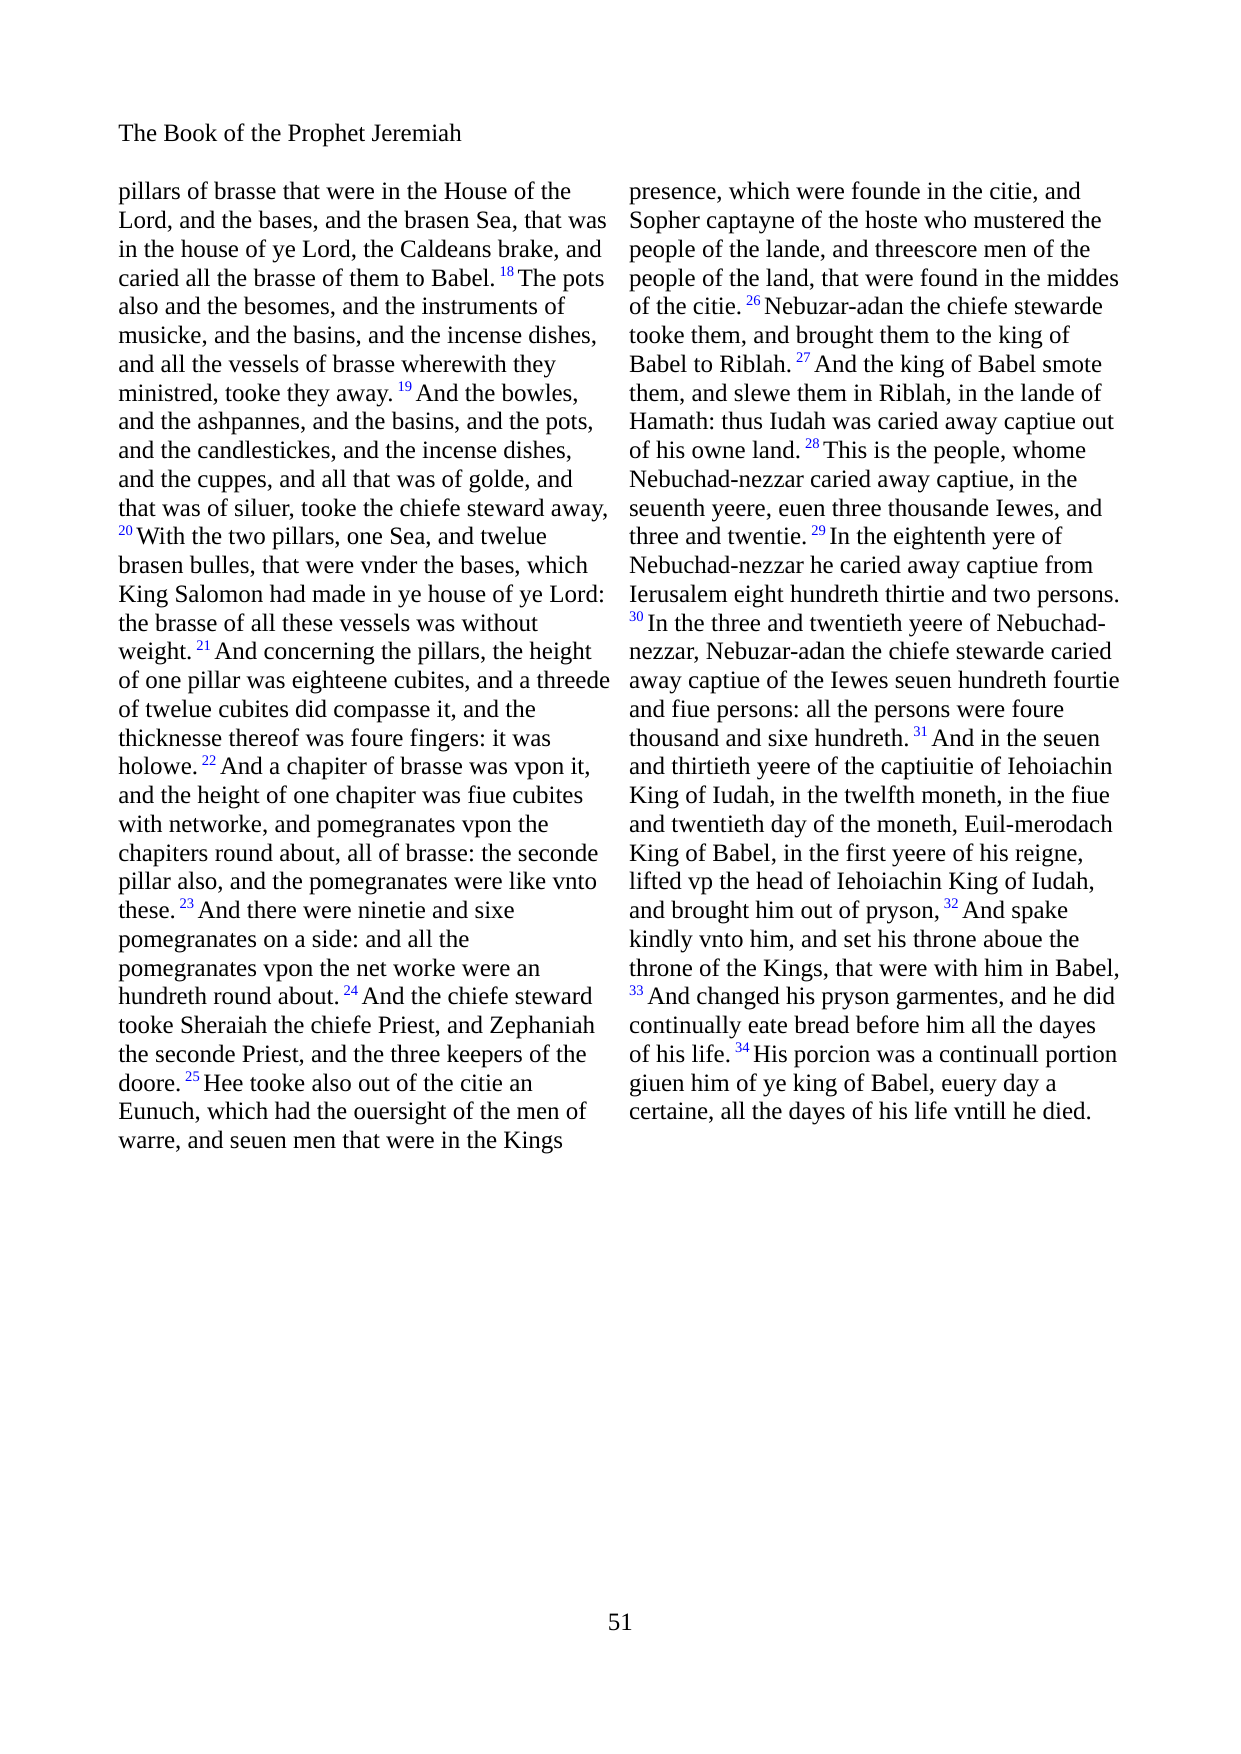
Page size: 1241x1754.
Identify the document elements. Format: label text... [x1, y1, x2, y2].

text pillars of brasse that were in the House of the Lord, and the bases, and the brasen Sea, that was in the house of ye Lord, the Caldeans brake, and caried all the brasse of them to Babel. 18 The pots also and the besomes, and the instruments of musicke, and the basins, and the incense dishes, and all the vessels of brasse wherewith they ministred, tooke they away. 19 And the bowles, and the ashpannes, and the basins, and the pots, and the candlestickes, and the incense dishes, and the cuppes, and all that was of golde, and that was of siluer, tooke the chiefe steward away, 20 With the two pillars, one Sea, and twelue brasen bulles, that were vnder the bases, which King Salomon had made in ye house of ye Lord: the brasse of all these vessels was without weight. 21 And concerning the pillars, the height of one pillar was eighteene cubites, and a threede of twelue cubites did compasse it, and the thicknesse thereof was foure fingers: it was holowe. 22 And a chapiter of brasse was vpon it, and the height of one chapiter was fiue cubites with networke, and pomegranates vpon the chapiters round about, all of brasse: the seconde pillar also, and the pomegranates were like vnto these. 23 And there were ninetie and sixe pomegranates on a side: and all the pomegranates vpon the net worke were an hundreth round about. 24 And the chiefe steward tooke Sheraiah the chiefe Priest, and Zephaniah the seconde Priest, and the three keepers of the doore. 25 Hee tooke also out of the citie an Eunuch, which had the ouersight of the men of warre, and seuen men that were in the Kings [118, 176, 611, 1154]
text presence, which were founde in the citie, and Sopher captayne of the hoste who mustered the people of the lande, and threescore men of the people of the land, that were found in the middes of the citie. 26 Nebuzar-adan the chiefe stewarde tooke them, and brought them to the king of Babel to Riblah. 27 And the king of Babel smote them, and slewe them in Riblah, in the lande of Hamath: thus Iudah was caried away captiue out of his owne land. 28 This is the people, whome Nebuchad-nezzar caried away captiue, in the seuenth yeere, euen three thousande Iewes, and three and twentie. 29 In the eightenth yere of Nebuchad-nezzar he caried away captiue from Ierusalem eight hundreth thirtie and two persons. 30 In the three and twentieth yeere of Nebuchad-nezzar, Nebuzar-adan the chiefe stewarde caried away captiue of the Iewes seuen hundreth fourtie and fiue persons: all the persons were foure thousand and sixe hundreth. 31 And in the seuen and thirtieth yeere of the captiuitie of Iehoiachin King of Iudah, in the twelfth moneth, in the fiue and twentieth day of the moneth, Euil-merodach King of Babel, in the first yeere of his reigne, lifted vp the head of Iehoiachin King of Iudah, and brought him out of pryson, 32 And spake kindly vnto him, and set his throne aboue the throne of the Kings, that were with him in Babel, 33 And changed his pryson garmentes, and he did continually eate bread before him all the dayes of his life. 34 His porcion was a continuall portion giuen him of ye king of Babel, euery day a certaine, all the dayes of his life vntill he died. [629, 176, 1122, 1125]
